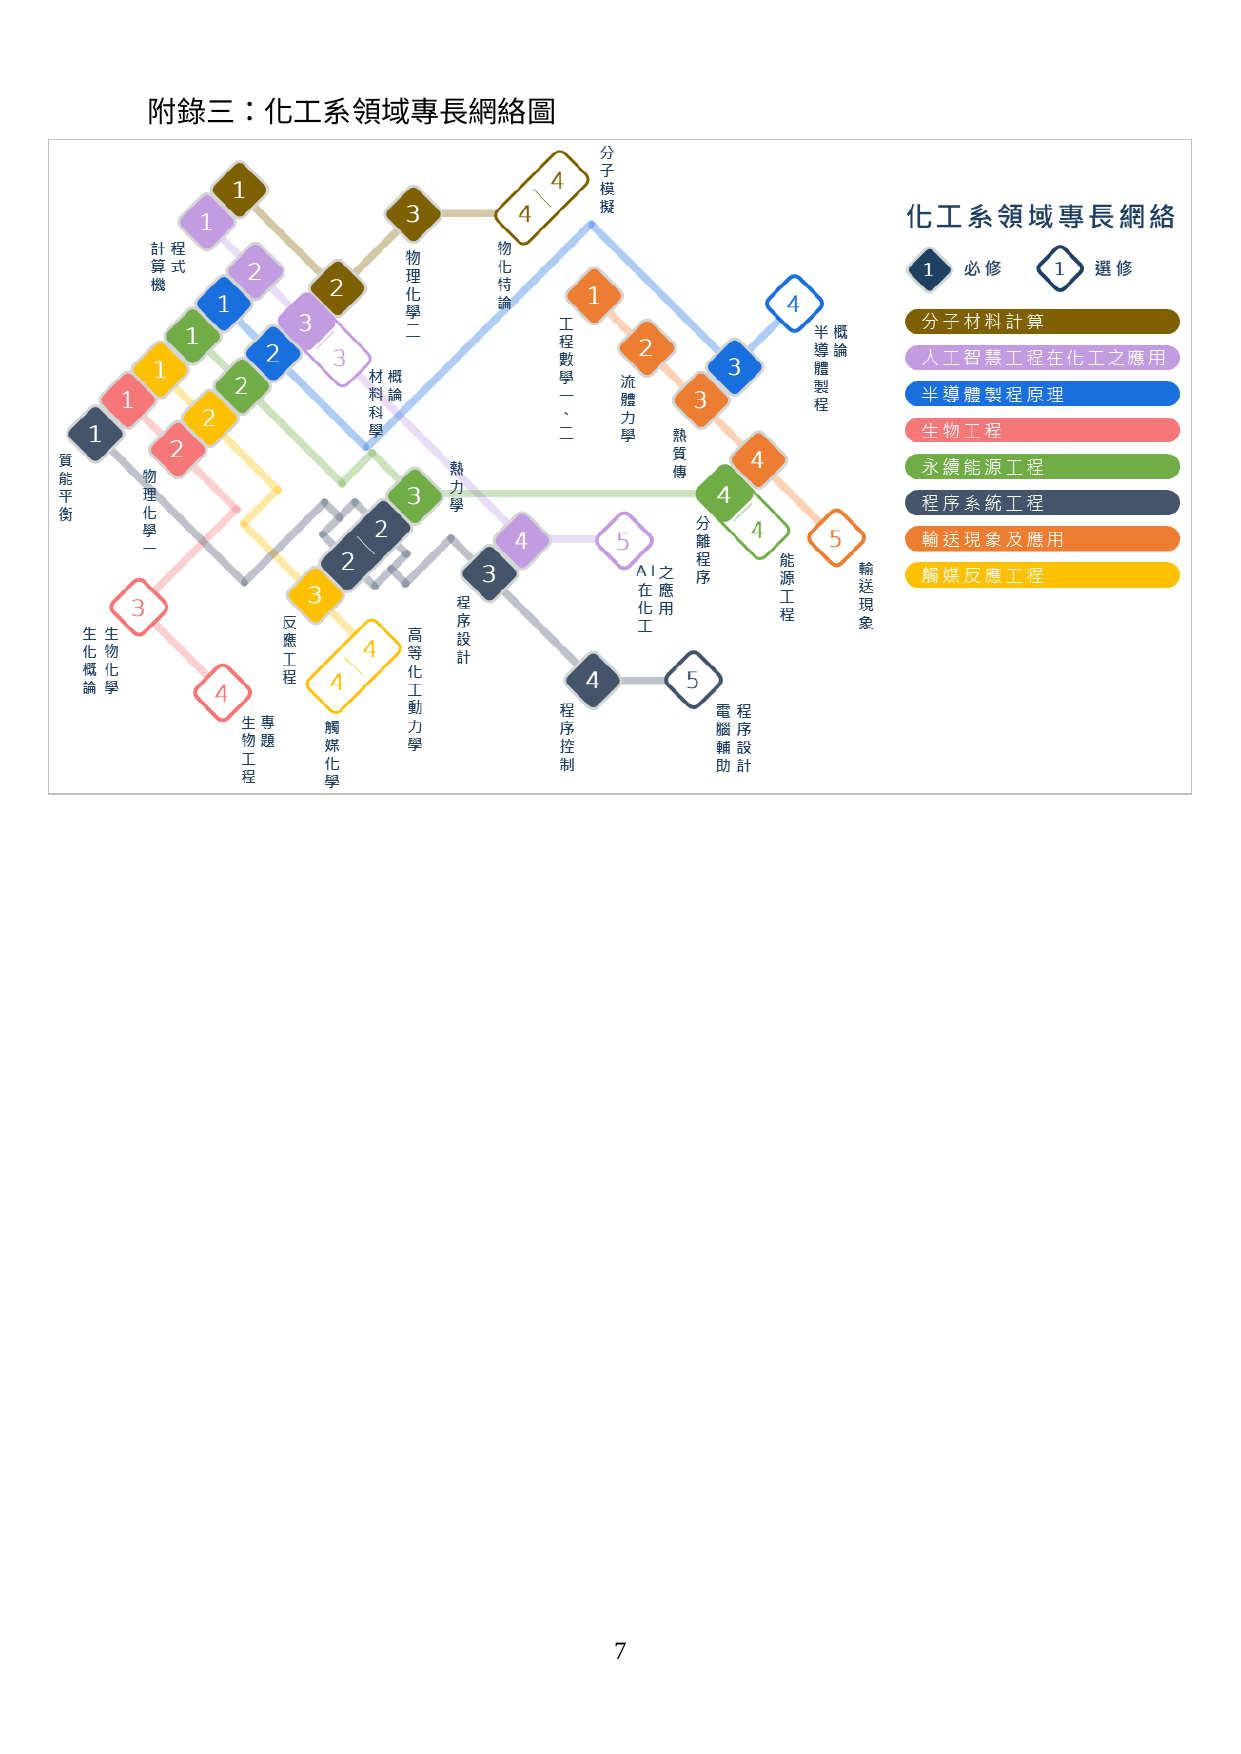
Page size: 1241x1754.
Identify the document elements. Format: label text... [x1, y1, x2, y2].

text 附錄三：化工系領域專長網絡圖 [148, 89, 1092, 131]
